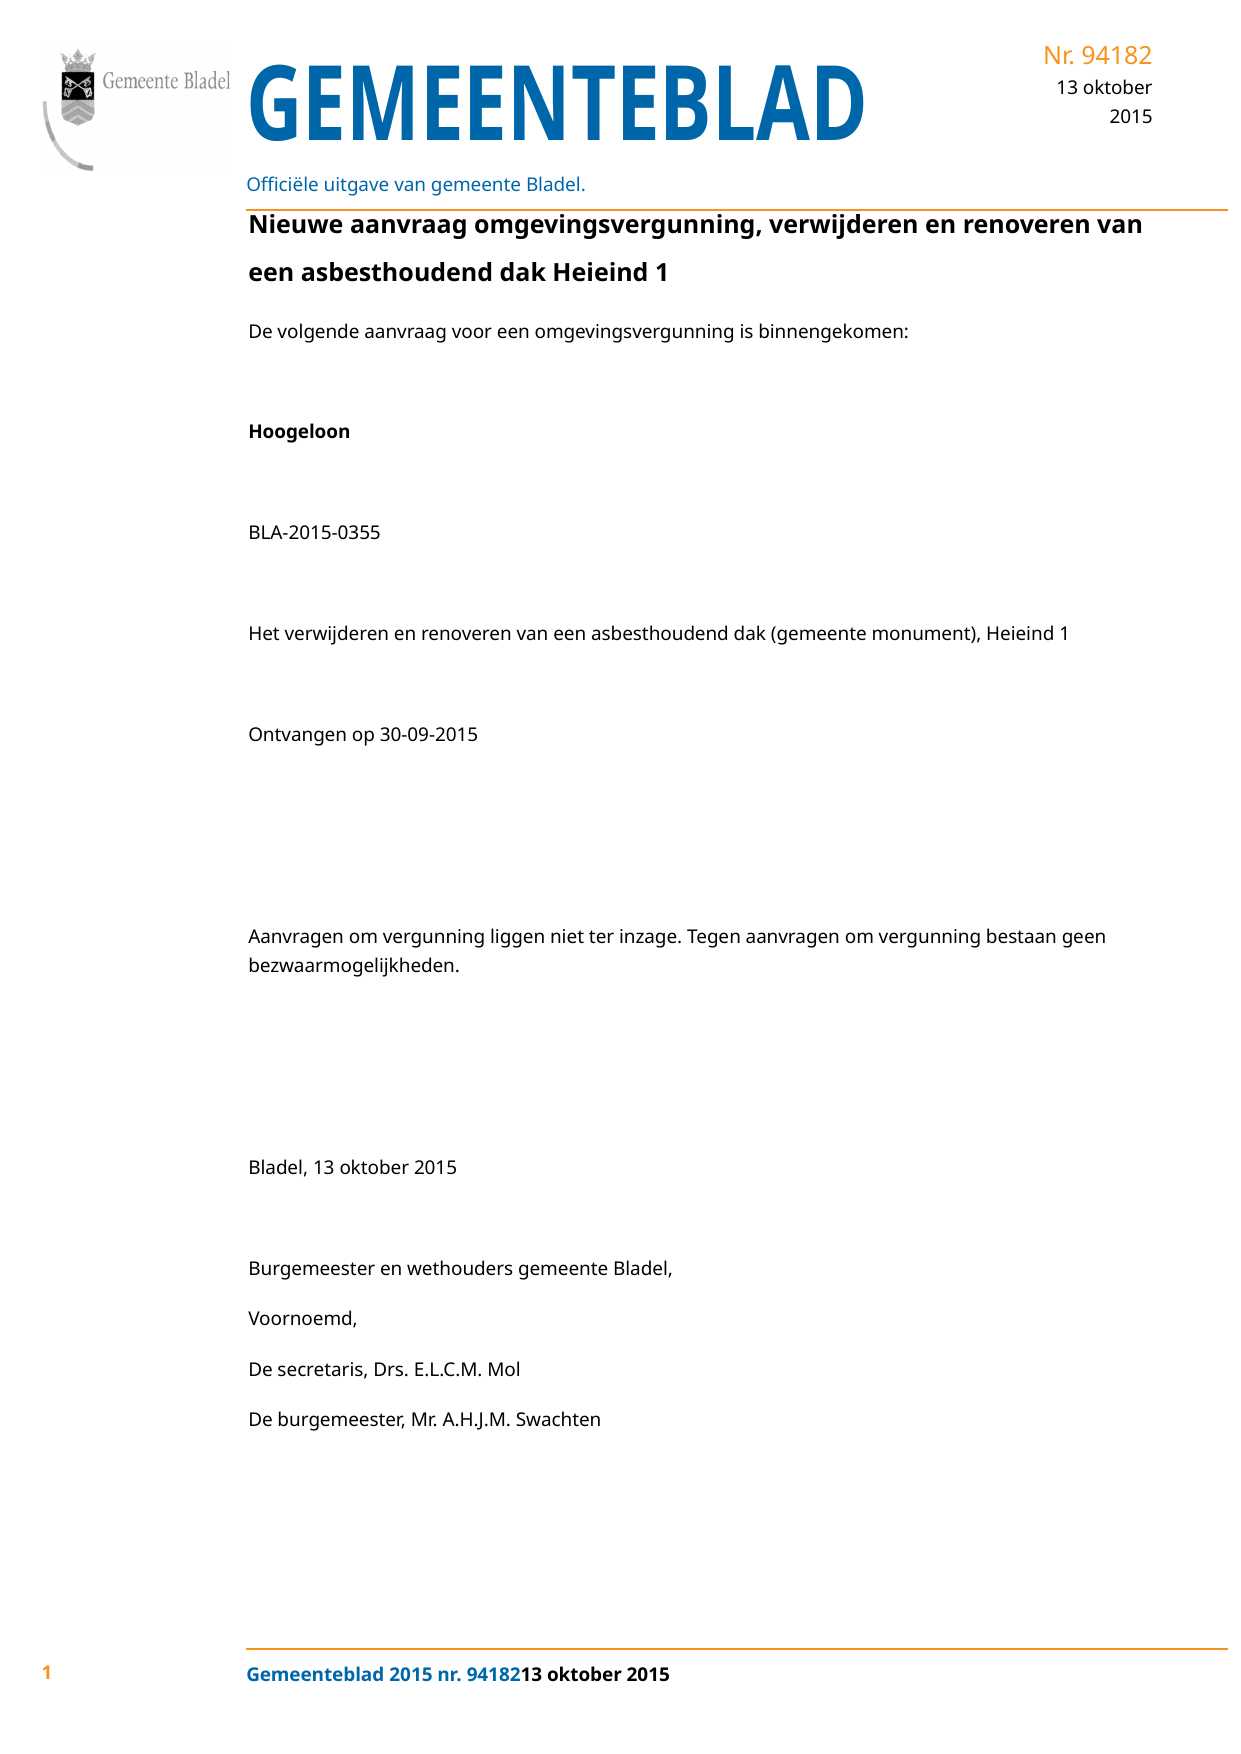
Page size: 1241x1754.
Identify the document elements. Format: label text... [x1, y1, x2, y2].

text Hoogeloon [248, 419, 1152, 444]
text De volgende aanvraag voor een omgevingsvergunning is binnengekomen: [248, 318, 1152, 344]
text BLA-2015-0355 [248, 519, 1152, 545]
text Nieuwe aanvraag omgevingsvergunning, verwijderen en renoveren van een asbesthoudend dak Heieind 1 [248, 211, 1152, 288]
picture [41, 47, 231, 172]
text Voornoemd, [248, 1305, 1152, 1331]
text Bladel, 13 oktober 2015 [248, 1154, 1152, 1180]
text Ontvangen op 30-09-2015 [248, 721, 1152, 747]
text De secretaris, Drs. E.L.C.M. Mol [248, 1356, 1152, 1382]
text Het verwijderen en renoveren van een asbesthoudend dak (gemeente monument), Heieind 1 [248, 620, 1152, 646]
text Burgemeester en wethouders gemeente Bladel, [248, 1255, 1152, 1281]
text De burgemeester, Mr. A.H.J.M. Swachten [248, 1406, 1152, 1432]
text Aanvragen om vergunning liggen niet ter inzage. Tegen aanvragen om vergunning bestaan geen bezwaarmogelijkheden. [248, 923, 1152, 978]
